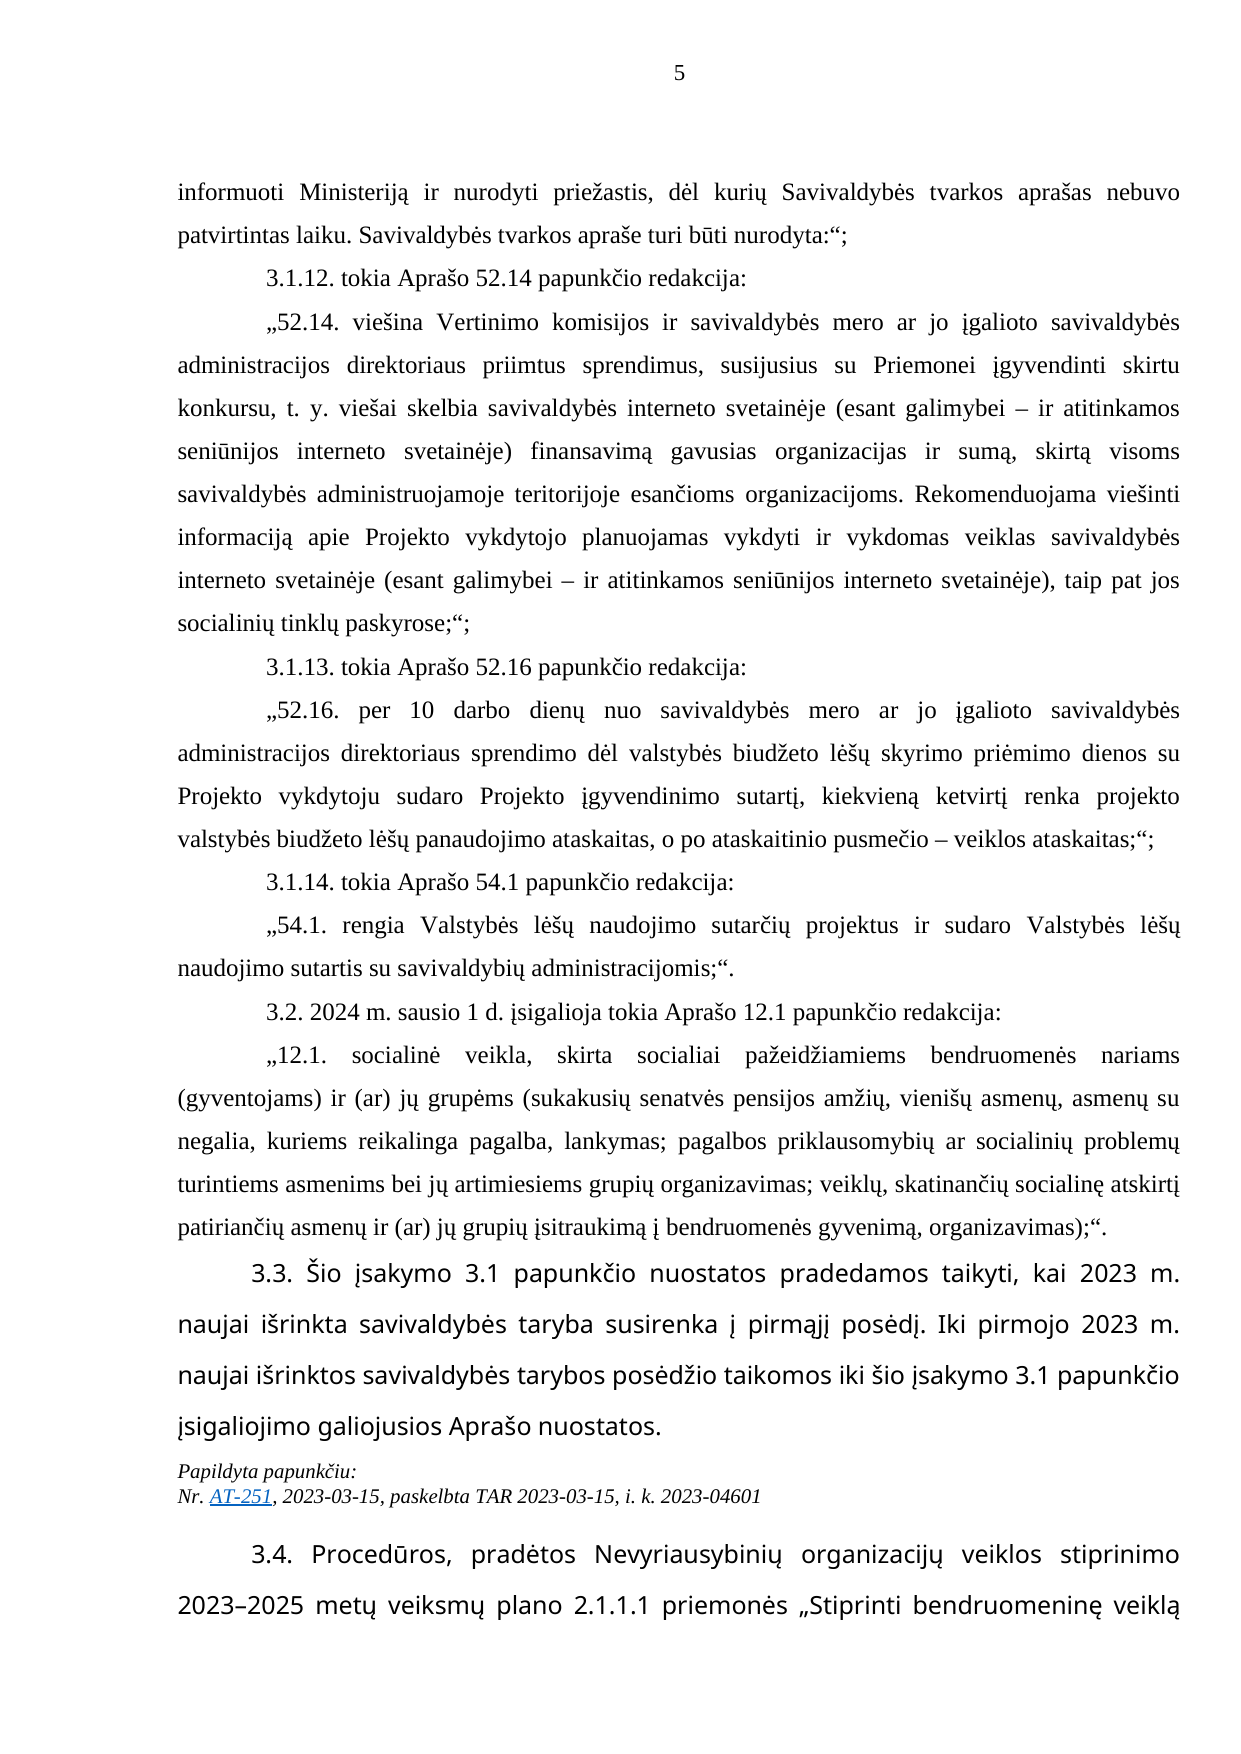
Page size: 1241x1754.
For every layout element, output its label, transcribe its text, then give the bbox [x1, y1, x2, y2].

text 3.3. Šio įsakymo 3.1 papunkčio nuostatos pradedamos taikyti, kai 2023 m. naujai išrinkta savivaldybės taryba susirenka į pirmąjį posėdį. Iki pirmojo 2023 m. naujai išrinktos savivaldybės tarybos posėdžio taikomos iki šio įsakymo 3.1 papunkčio įsigaliojimo galiojusios Aprašo nuostatos. [177, 1255, 1181, 1442]
text 3.1.14. tokia Aprašo 54.1 papunkčio redakcija: [177, 867, 1181, 896]
text 3.2. 2024 m. sausio 1 d. įsigalioja tokia Aprašo 12.1 papunkčio redakcija: [177, 997, 1181, 1025]
text informuoti Ministeriją ir nurodyti priežastis, dėl kurių Savivaldybės tvarkos aprašas nebuvo patvirtintas laiku. Savivaldybės tvarkos apraše turi būti nurodyta:“; [177, 177, 1181, 249]
text Papildyta papunkčiu: [177, 1459, 1181, 1483]
text Nr. AT-251, 2023-03-15, paskelbta TAR 2023-03-15, i. k. 2023-04601 [177, 1483, 1181, 1508]
text 3.4. Procedūros, pradėtos Nevyriausybinių organizacijų veiklos stiprinimo 2023–2025 metų veiksmų plano 2.1.1.1 priemonės „Stiprinti bendruomeninę veiklą [177, 1536, 1181, 1621]
text „52.14. viešina Vertinimo komisijos ir savivaldybės mero ar jo įgalioto savivaldybės administracijos direktoriaus priimtus sprendimus, susijusius su Priemonei įgyvendinti skirtu konkursu, t. y. viešai skelbia savivaldybės interneto svetainėje (esant galimybei – ir atitinkamos seniūnijos interneto svetainėje) finansavimą gavusias organizacijas ir sumą, skirtą visoms savivaldybės administruojamoje teritorijoje esančioms organizacijoms. Rekomenduojama viešinti informaciją apie Projekto vykdytojo planuojamas vykdyti ir vykdomas veiklas savivaldybės interneto svetainėje (esant galimybei – ir atitinkamos seniūnijos interneto svetainėje), taip pat jos socialinių tinklų paskyrose;“; [177, 307, 1181, 637]
text 3.1.13. tokia Aprašo 52.16 papunkčio redakcija: [177, 652, 1181, 680]
text 3.1.12. tokia Aprašo 52.14 papunkčio redakcija: [177, 263, 1181, 292]
text „52.16. per 10 darbo dienų nuo savivaldybės mero ar jo įgalioto savivaldybės administracijos direktoriaus sprendimo dėl valstybės biudžeto lėšų skyrimo priėmimo dienos su Projekto vykdytoju sudaro Projekto įgyvendinimo sutartį, kiekvieną ketvirtį renka projekto valstybės biudžeto lėšų panaudojimo ataskaitas, o po ataskaitinio pusmečio – veiklos ataskaitas;“; [177, 695, 1181, 853]
text „12.1. socialinė veikla, skirta socialiai pažeidžiamiems bendruomenės nariams (gyventojams) ir (ar) jų grupėms (sukakusių senatvės pensijos amžių, vienišų asmenų, asmenų su negalia, kuriems reikalinga pagalba, lankymas; pagalbos priklausomybių ar socialinių problemų turintiems asmenims bei jų artimiesiems grupių organizavimas; veiklų, skatinančių socialinę atskirtį patiriančių asmenų ir (ar) jų grupių įsitraukimą į bendruomenės gyvenimą, organizavimas);“. [177, 1040, 1181, 1241]
text „54.1. rengia Valstybės lėšų naudojimo sutarčių projektus ir sudaro Valstybės lėšų naudojimo sutartis su savivaldybių administracijomis;“. [177, 910, 1181, 982]
